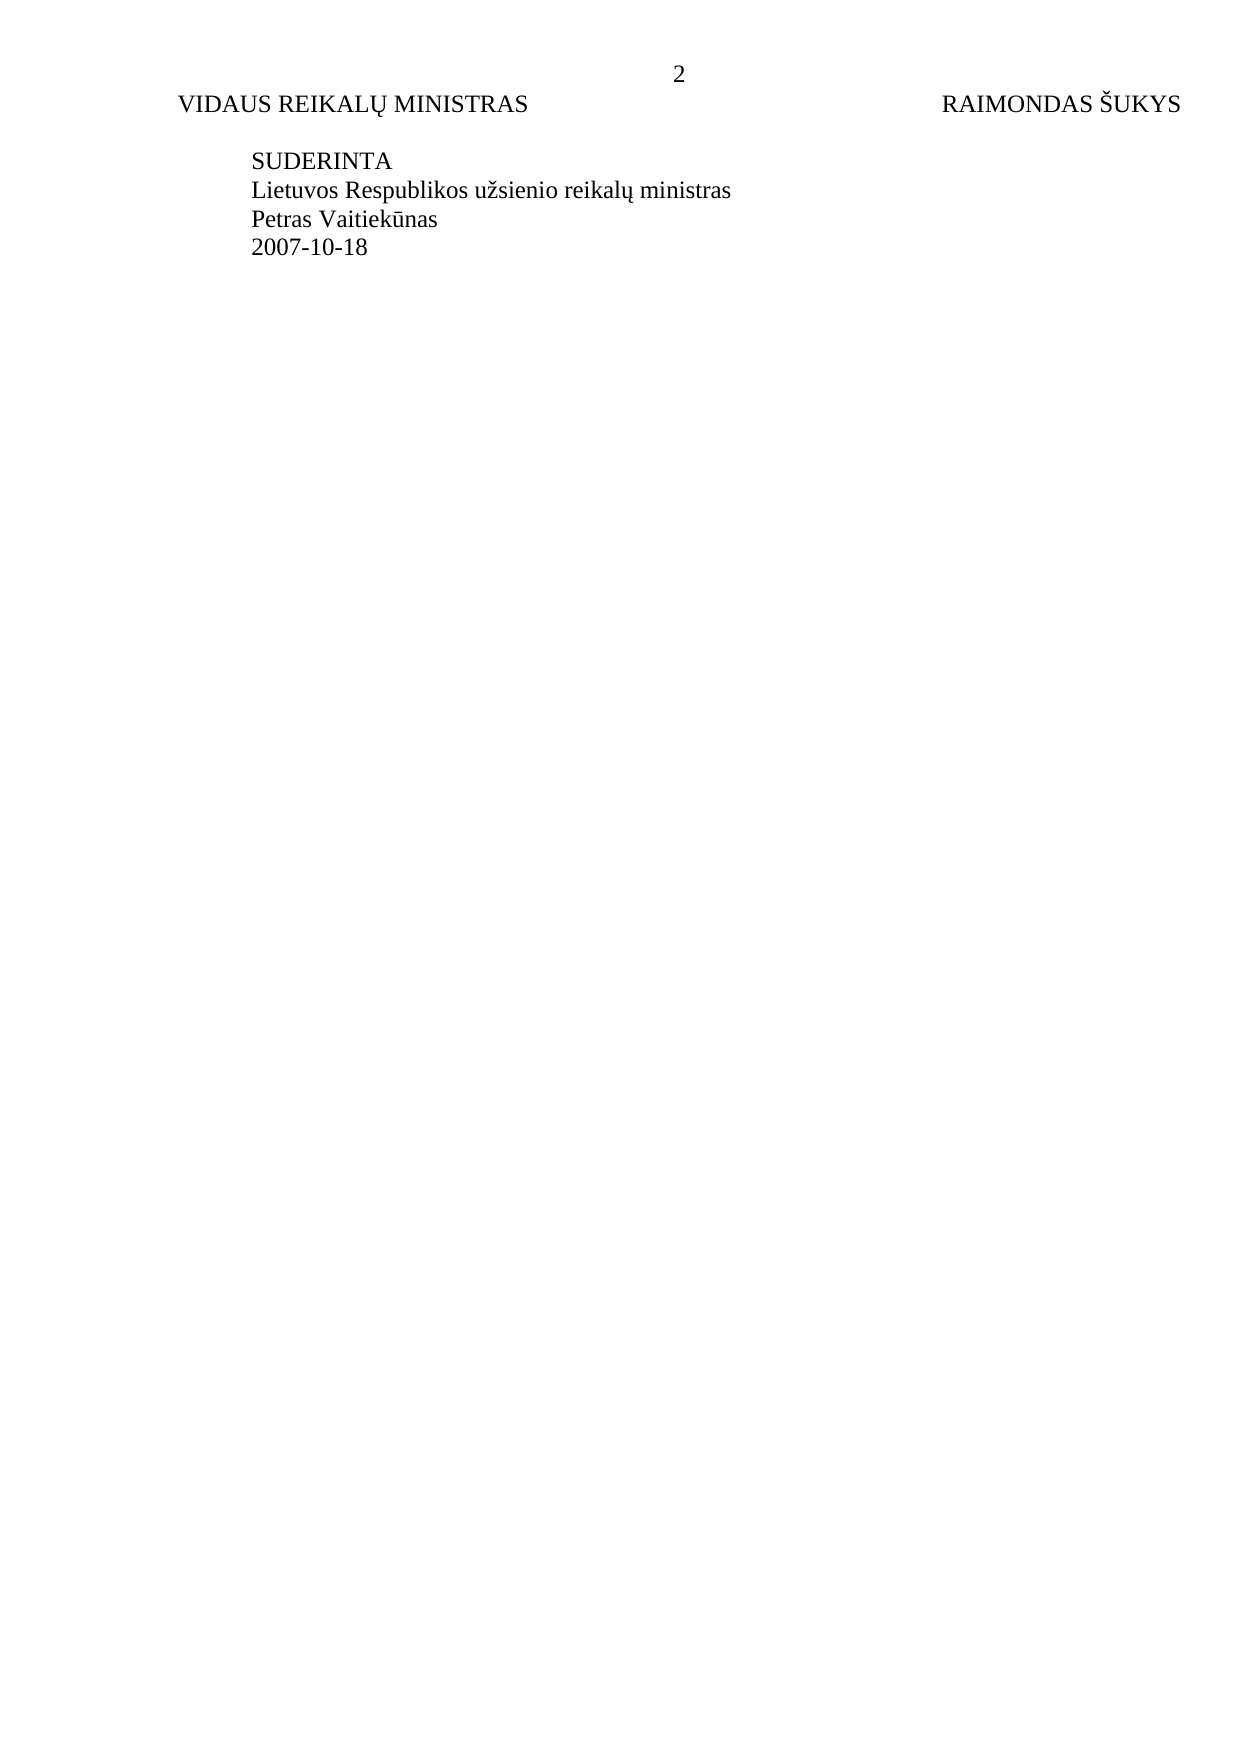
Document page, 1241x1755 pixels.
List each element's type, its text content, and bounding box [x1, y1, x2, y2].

text 2007-10-18 [177, 232, 1181, 261]
text VIDAUS REIKALŲ MINISTRAS RAIMONDAS ŠUKYS [177, 89, 1181, 117]
text Lietuvos Respublikos užsienio reikalų ministras [177, 175, 1181, 204]
text Petras Vaitiekūnas [177, 204, 1181, 232]
text SUDERINTA [177, 146, 1181, 175]
